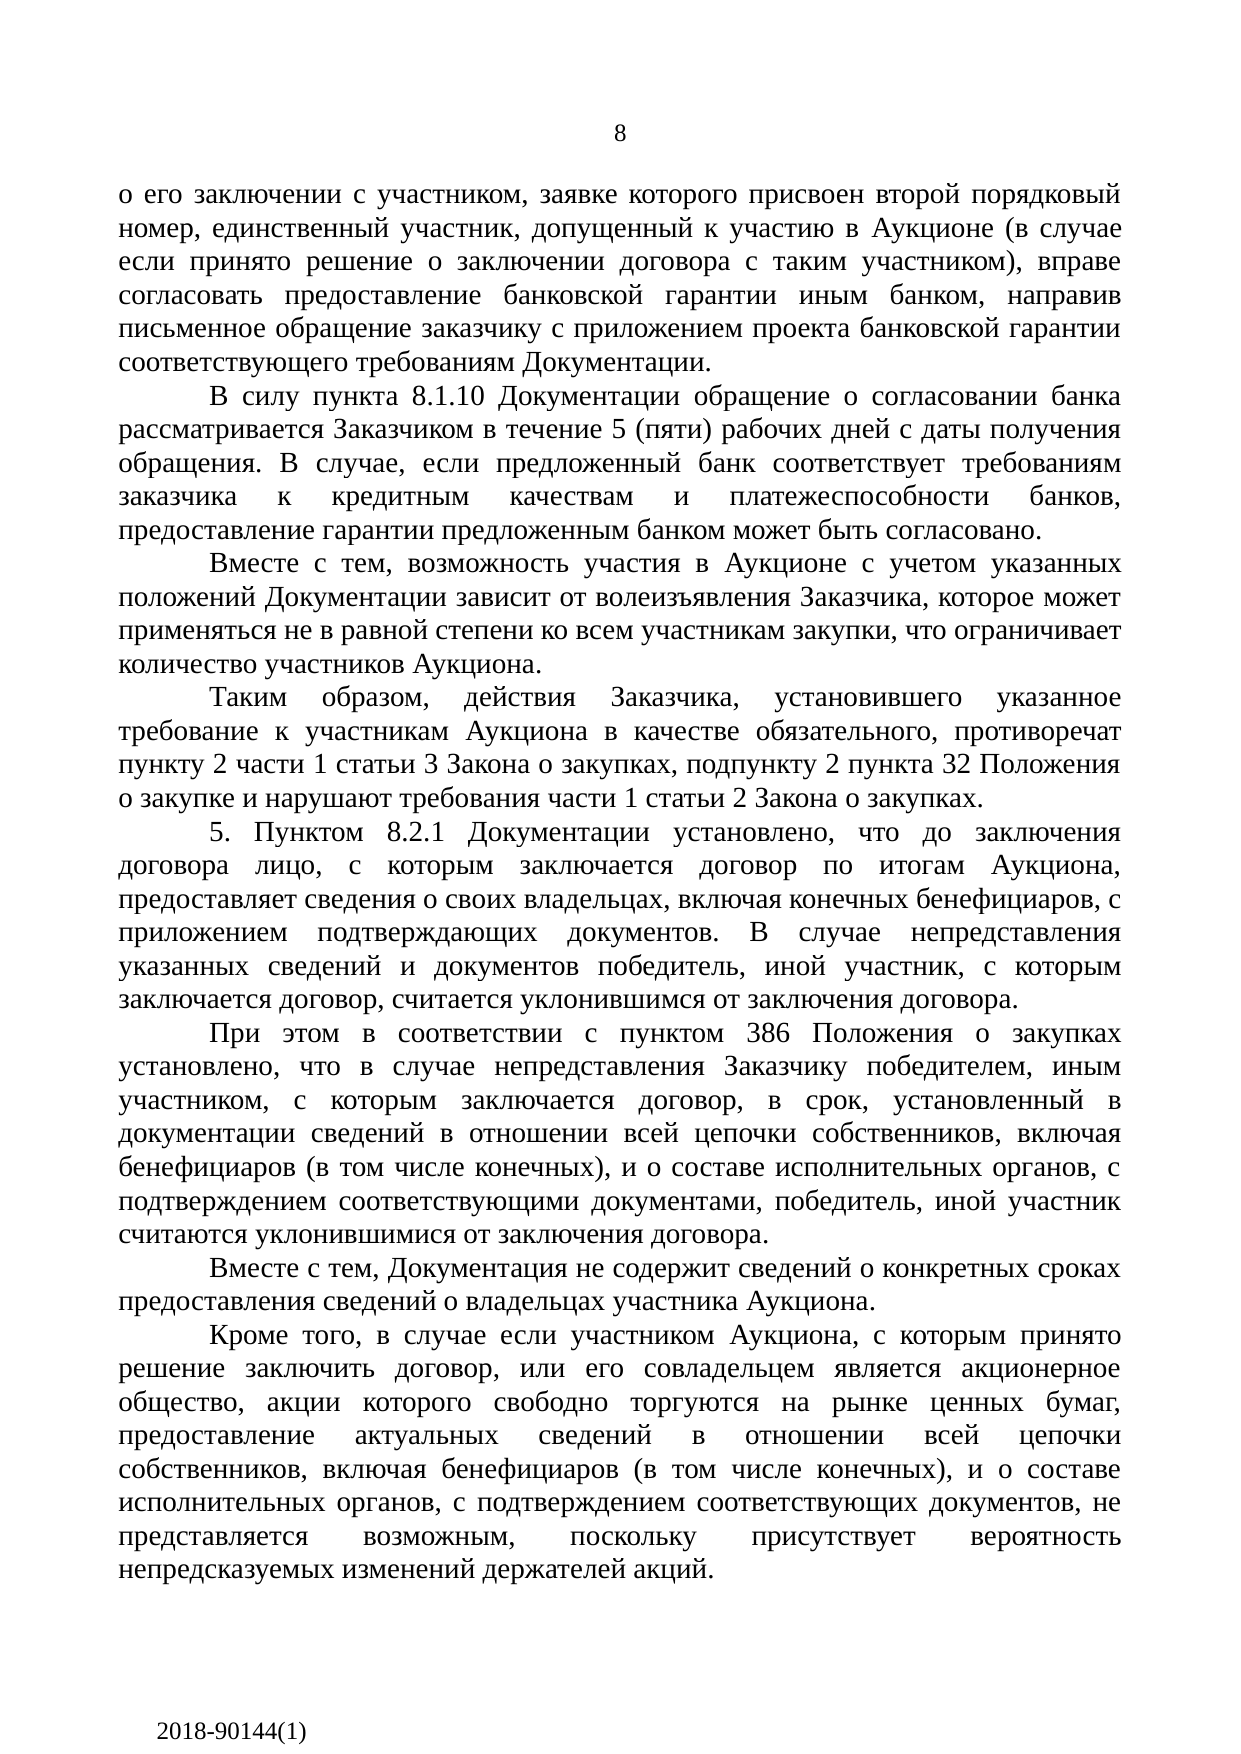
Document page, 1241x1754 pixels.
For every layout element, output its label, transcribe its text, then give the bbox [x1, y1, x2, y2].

text При этом в соответствии с пунктом 386 Положения о закупках установлено, что в случае непредставления Заказчику победителем, иным участником, с которым заключается договор, в срок, установленный в документации сведений в отношении всей цепочки собственников, включая бенефициаров (в том числе конечных), и о составе исполнительных органов, с подтверждением соответствующими документами, победитель, иной участник считаются уклонившимися от заключения договора. [118, 1015, 1122, 1250]
text Кроме того, в случае если участником Аукциона, с которым принято решение заключить договор, или его совладельцем является акционерное общество, акции которого свободно торгуются на рынке ценных бумаг, предоставление актуальных сведений в отношении всей цепочки собственников, включая бенефициаров (в том числе конечных), и о составе исполнительных органов, с подтверждением соответствующих документов, не представляется возможным, поскольку присутствует вероятность непредсказуемых изменений держателей акций. [118, 1317, 1122, 1585]
text В силу пункта 8.1.10 Документации обращение о согласовании банка рассматривается Заказчиком в течение 5 (пяти) рабочих дней с даты получения обращения. В случае, если предложенный банк соответствует требованиям заказчика к кредитным качествам и платежеспособности банков, предоставление гарантии предложенным банком может быть согласовано. [118, 378, 1122, 545]
text 5. Пунктом 8.2.1 Документации установлено, что до заключения договора лицо, с которым заключается договор по итогам Аукциона, предоставляет сведения о своих владельцах, включая конечных бенефициаров, с приложением подтверждающих документов. В случае непредставления указанных сведений и документов победитель, иной участник, с которым заключается договор, считается уклонившимся от заключения договора. [118, 814, 1122, 1015]
text Вместе с тем, возможность участия в Аукционе с учетом указанных положений Документации зависит от волеизъявления Заказчика, которое может применяться не в равной степени ко всем участникам закупки, что ограничивает количество участников Аукциона. [118, 545, 1122, 679]
text Вместе с тем, Документация не содержит сведений о конкретных сроках предоставления сведений о владельцах участника Аукциона. [118, 1250, 1122, 1317]
text о его заключении с участником, заявке которого присвоен второй порядковый номер, единственный участник, допущенный к участию в Аукционе (в случае если принято решение о заключении договора с таким участником), вправе согласовать предоставление банковской гарантии иным банком, направив письменное обращение заказчику с приложением проекта банковской гарантии соответствующего требованиям Документации. [118, 176, 1122, 378]
text Таким образом, действия Заказчика, установившего указанное требование к участникам Аукциона в качестве обязательного, противоречат пункту 2 части 1 статьи 3 Закона о закупках, подпункту 2 пункта 32 Положения о закупке и нарушают требования части 1 статьи 2 Закона о закупках. [118, 679, 1122, 814]
